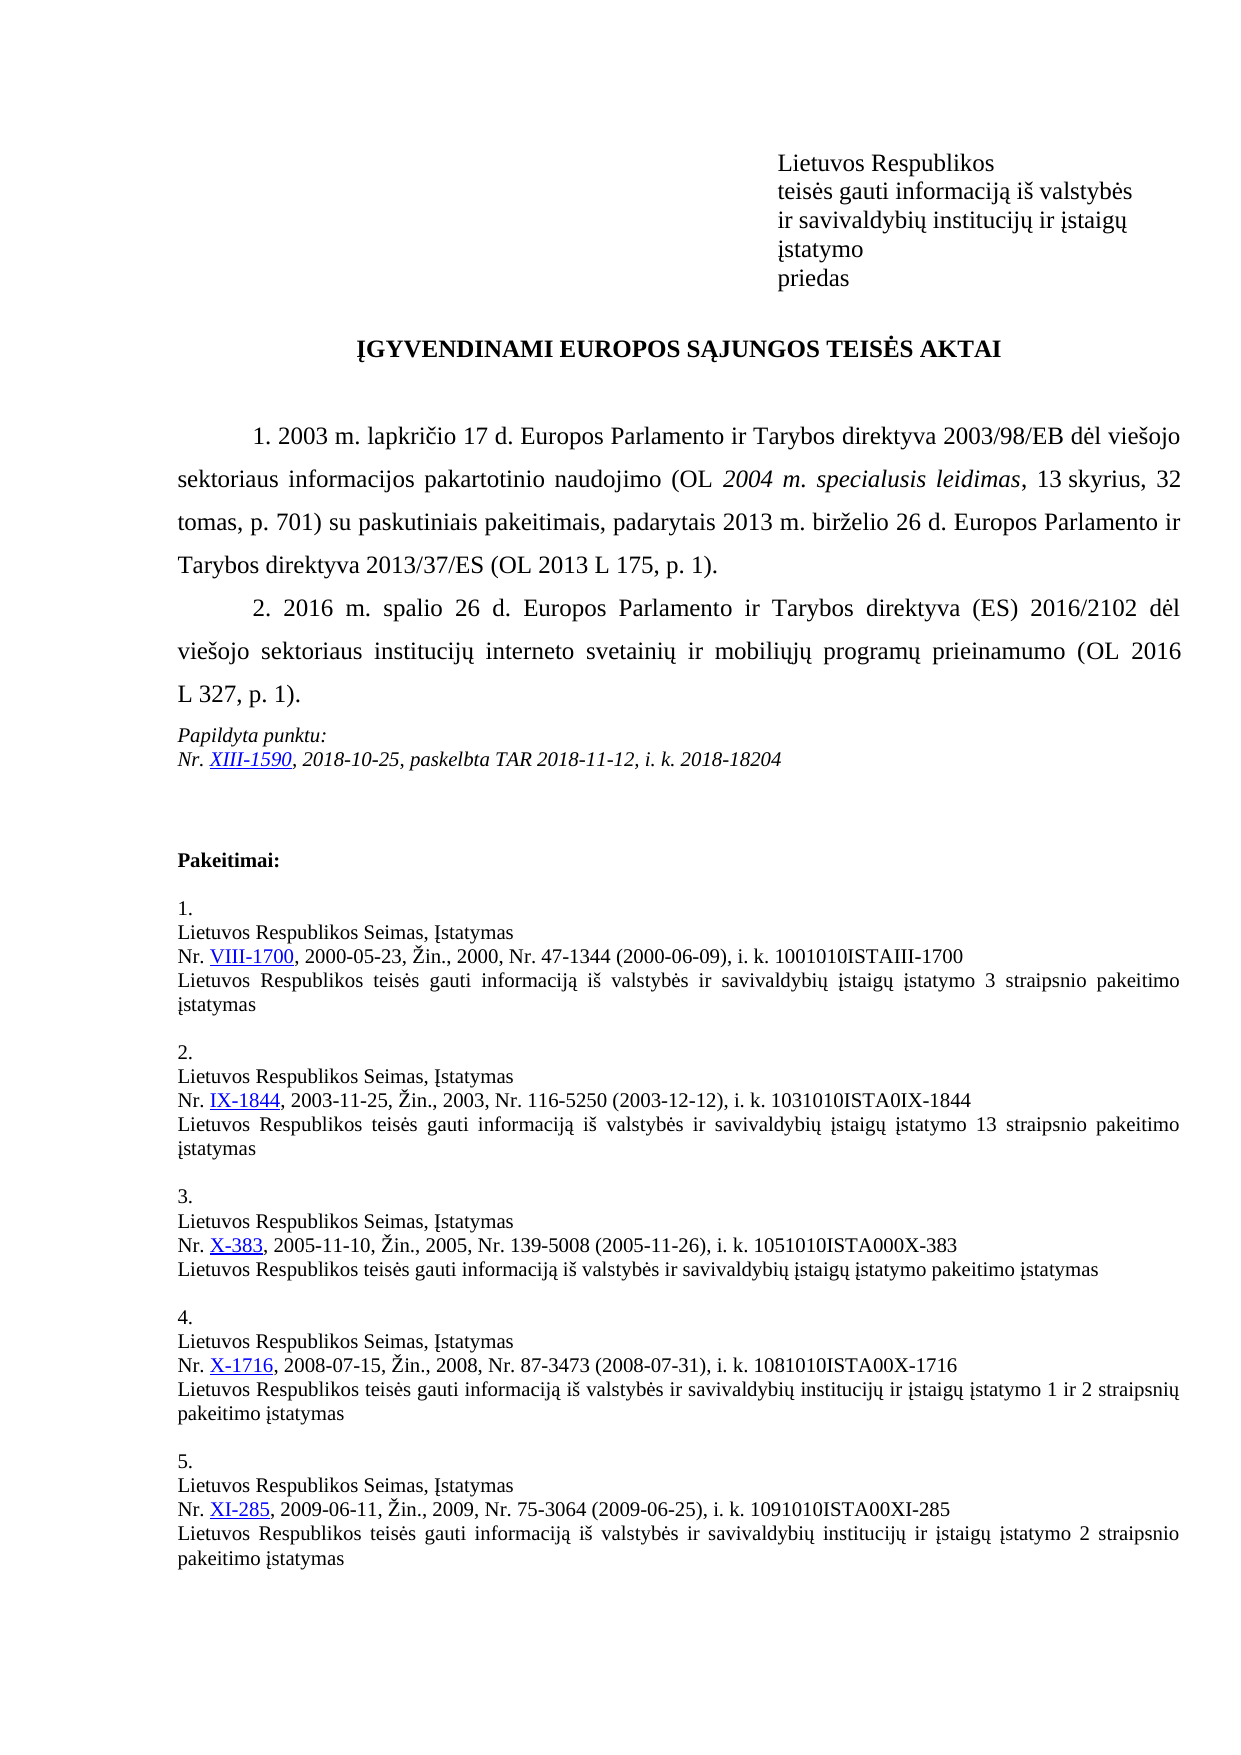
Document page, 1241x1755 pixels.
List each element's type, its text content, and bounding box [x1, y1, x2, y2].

text 1. [177, 896, 1181, 920]
text Lietuvos Respublikos [177, 148, 1181, 176]
text Nr. XIII-1590, 2018-10-25, paskelbta TAR 2018-11-12, i. k. 2018-18204 [177, 747, 1181, 771]
text Lietuvos Respublikos teisės gauti informaciją iš valstybės ir savivaldybių institucijų ir įstaigų įstatymo 2 straipsnio pakeitimo įstatymas [177, 1521, 1181, 1569]
text Lietuvos Respublikos teisės gauti informaciją iš valstybės ir savivaldybių įstaigų įstatymo pakeitimo įstatymas [177, 1257, 1181, 1281]
text Lietuvos Respublikos Seimas, Įstatymas [177, 920, 1181, 944]
text Lietuvos Respublikos teisės gauti informaciją iš valstybės ir savivaldybių institucijų ir įstaigų įstatymo 1 ir 2 straipsnių pakeitimo įstatymas [177, 1377, 1181, 1425]
text ir savivaldybių institucijų ir įstaigų [177, 205, 1181, 234]
text Lietuvos Respublikos teisės gauti informaciją iš valstybės ir savivaldybių įstaigų įstatymo 3 straipsnio pakeitimo įstatymas [177, 968, 1181, 1016]
text Pakeitimai: [177, 848, 1181, 872]
text Papildyta punktu: [177, 723, 1181, 747]
text Lietuvos Respublikos Seimas, Įstatymas [177, 1473, 1181, 1497]
text 4. [177, 1305, 1181, 1329]
text 2. 2016 m. spalio 26 d. Europos Parlamento ir Tarybos direktyva (ES) 2016/2102 dėl viešojo sektoriaus institucijų interneto svetainių ir mobiliųjų programų prieinamumo (OL 2016 L 327, p. 1). [177, 593, 1181, 708]
text Nr. XI-285, 2009-06-11, Žin., 2009, Nr. 75-3064 (2009-06-25), i. k. 1091010ISTA00XI-285 [177, 1497, 1181, 1521]
text Lietuvos Respublikos Seimas, Įstatymas [177, 1064, 1181, 1088]
text įstatymo [177, 234, 1181, 263]
text Lietuvos Respublikos Seimas, Įstatymas [177, 1329, 1181, 1353]
text 5. [177, 1449, 1181, 1473]
text teisės gauti informaciją iš valstybės [177, 176, 1181, 205]
text Nr. IX-1844, 2003-11-25, Žin., 2003, Nr. 116-5250 (2003-12-12), i. k. 1031010ISTA0IX-1844 [177, 1088, 1181, 1112]
text Lietuvos Respublikos teisės gauti informaciją iš valstybės ir savivaldybių įstaigų įstatymo 13 straipsnio pakeitimo įstatymas [177, 1112, 1181, 1160]
text Nr. X-383, 2005-11-10, Žin., 2005, Nr. 139-5008 (2005-11-26), i. k. 1051010ISTA000X-383 [177, 1233, 1181, 1257]
text ĮGYVENDINAMI EUROPOS SĄJUNGOS TEISĖS AKTAI [177, 334, 1181, 363]
text 1. 2003 m. lapkričio 17 d. Europos Parlamento ir Tarybos direktyva 2003/98/EB dėl viešojo sektoriaus informacijos pakartotinio naudojimo (OL 2004 m. specialusis leidimas, 13 skyrius, 32 tomas, p. 701) su paskutiniais pakeitimais, padarytais 2013 m. birželio 26 d. Europos Parlamento ir Tarybos direktyva 2013/37/ES (OL 2013 L 175, p. 1). [177, 421, 1181, 579]
text Nr. X-1716, 2008-07-15, Žin., 2008, Nr. 87-3473 (2008-07-31), i. k. 1081010ISTA00X-1716 [177, 1353, 1181, 1377]
text 2. [177, 1040, 1181, 1064]
text Lietuvos Respublikos Seimas, Įstatymas [177, 1208, 1181, 1233]
text 3. [177, 1184, 1181, 1208]
text Nr. VIII-1700, 2000-05-23, Žin., 2000, Nr. 47-1344 (2000-06-09), i. k. 1001010ISTAIII-1700 [177, 944, 1181, 968]
text priedas [177, 263, 1181, 291]
